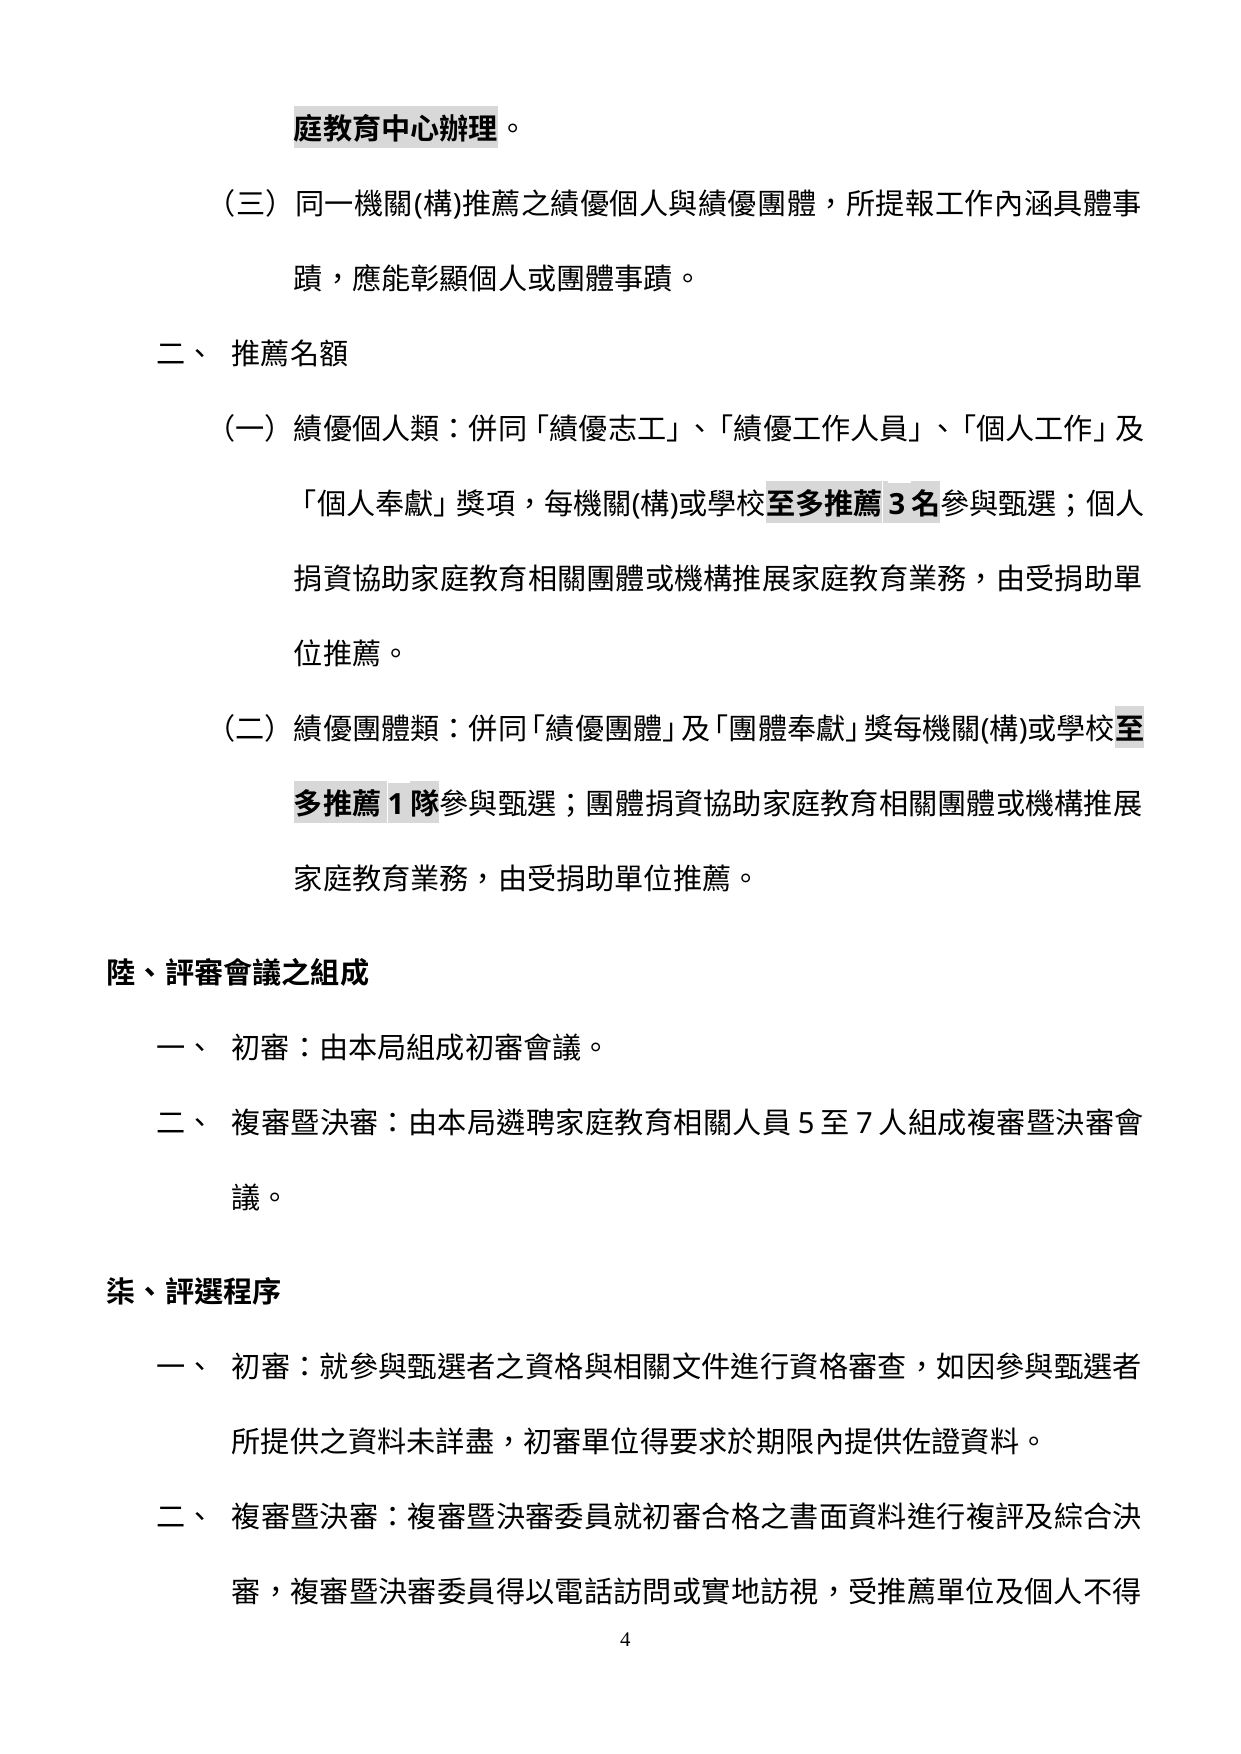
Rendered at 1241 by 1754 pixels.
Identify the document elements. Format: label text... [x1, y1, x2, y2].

text 庭教育中心辦理。 [206, 89, 1144, 164]
list 複審暨決審：複審暨決審委員就初審合格之書面資料進行複評及綜合決審，複審暨決審委員得以電話訪問或實地訪視，受推薦單位及個人不得拒絕。 [156, 1477, 1144, 1627]
text （三）同一機關(構)推薦之績優個人與績優團體，所提報工作內涵具體事蹟，應能彰顯個人或團體事蹟。 [206, 164, 1144, 314]
text 陸、評審會議之組成 [106, 933, 1144, 1008]
list 初審：由本局組成初審會議。 [156, 1008, 1144, 1083]
list 複審暨決審：由本局遴聘家庭教育相關人員5至7人組成複審暨決審會議。 [156, 1083, 1144, 1233]
list 初審：就參與甄選者之資格與相關文件進行資格審查，如因參與甄選者所提供之資料未詳盡，初審單位得要求於期限內提供佐證資料。 [156, 1327, 1144, 1477]
text （一）績優個人類：併同「績優志工」、「績優工作人員」、「個人工作」及「個人奉獻」獎項，每機關(構)或學校至多推薦3名參與甄選；個人捐資協助家庭教育相關團體或機構推展家庭教育業務，由受捐助單位推薦。 [206, 389, 1144, 689]
text （二）績優團體類：併同「績優團體」及「團體奉獻」獎每機關(構)或學校至多推薦1隊參與甄選；團體捐資協助家庭教育相關團體或機構推展家庭教育業務，由受捐助單位推薦。 [206, 689, 1144, 914]
list 推薦名額 [156, 314, 1144, 389]
text 柒、評選程序 [106, 1252, 1144, 1327]
